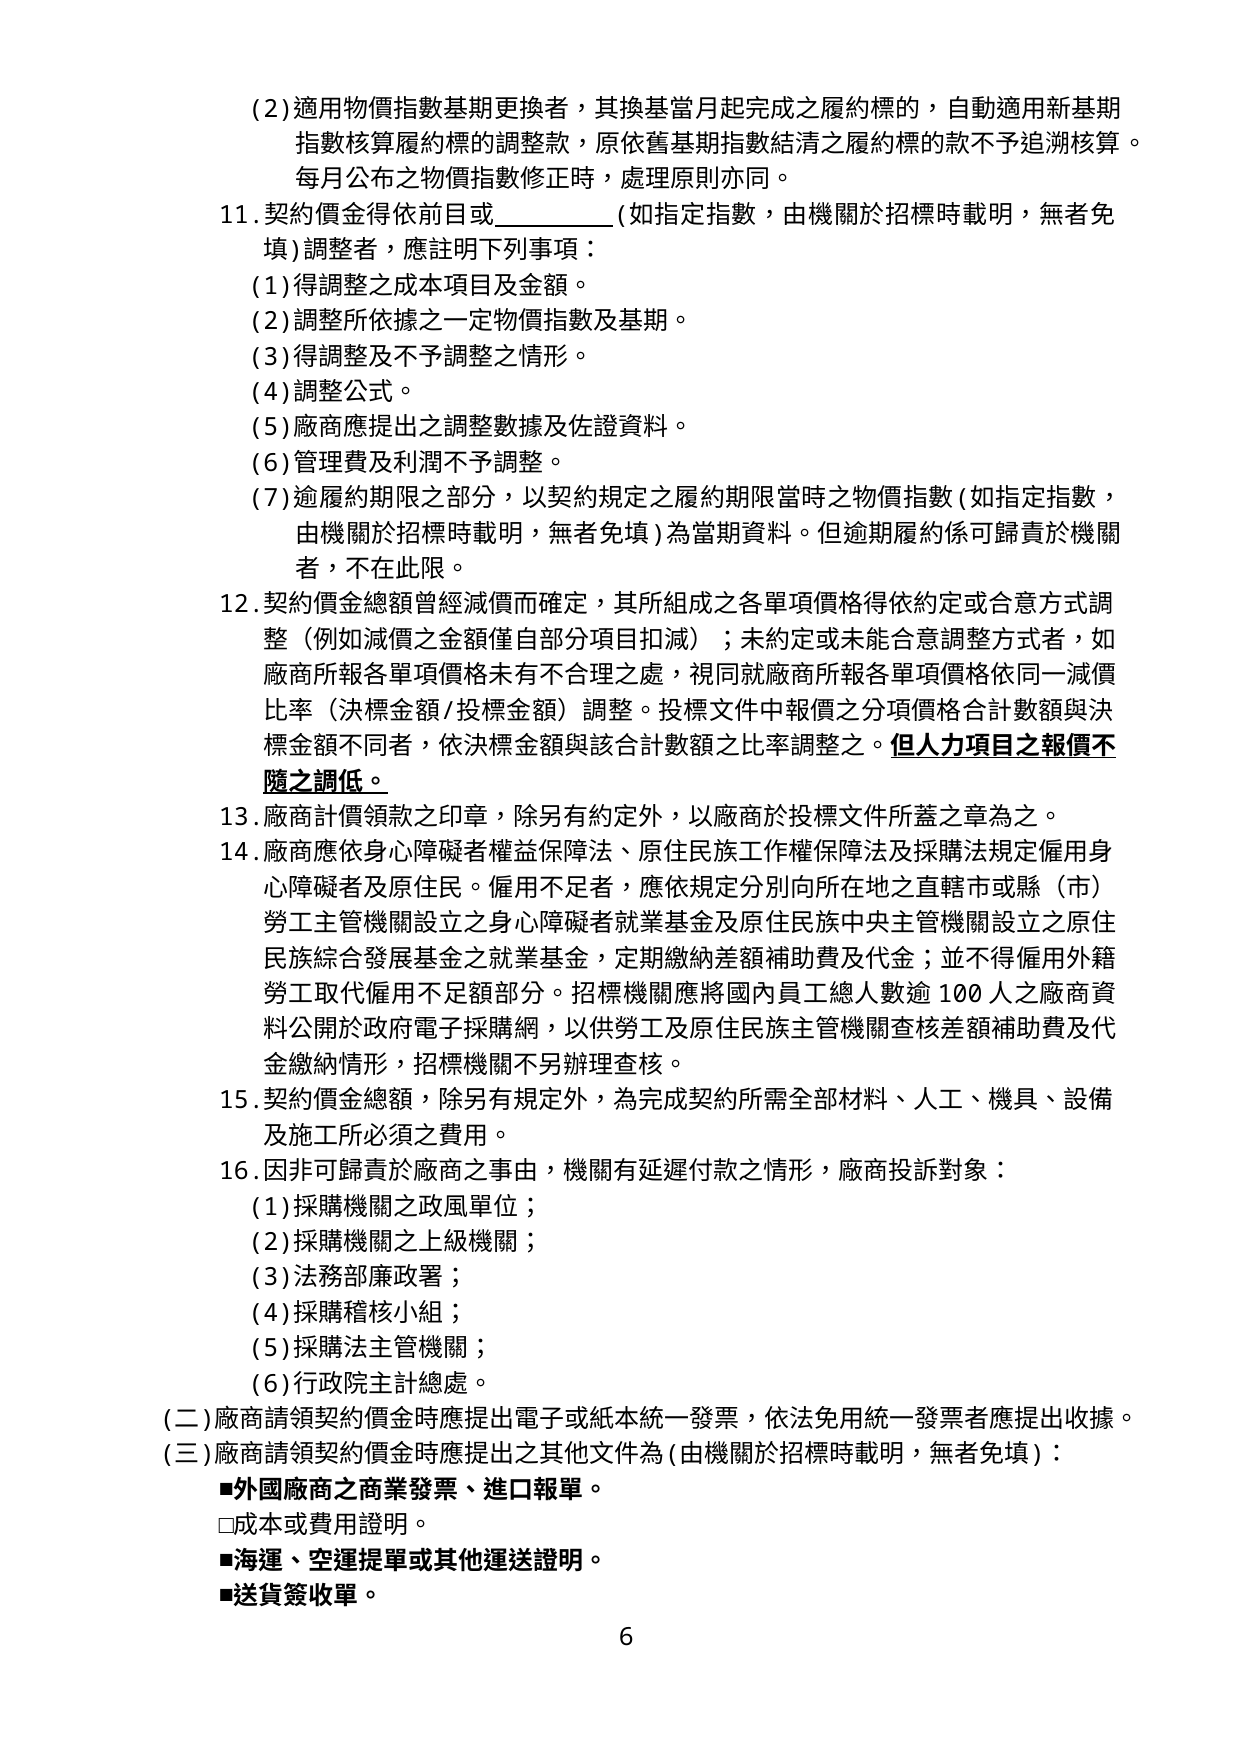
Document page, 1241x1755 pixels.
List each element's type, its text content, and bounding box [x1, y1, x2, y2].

text 14.廠商應依身心障礙者權益保障法、原住民族工作權保障法及採購法規定僱用身心障礙者及原住民。僱用不足者，應依規定分別向所在地之直轄市或縣（市）勞工主管機關設立之身心障礙者就業基金及原住民族中央主管機關設立之原住民族綜合發展基金之就業基金，定期繳納差額補助費及代金；並不得僱用外籍勞工取代僱用不足額部分。招標機關應將國內員工總人數逾100人之廠商資料公開於政府電子採購網，以供勞工及原住民族主管機關查核差額補助費及代金繳納情形，招標機關不另辦理查核。 [218, 832, 1116, 1080]
text (三)廠商請領契約價金時應提出之其他文件為(由機關於招標時載明，無者免填)： [159, 1434, 1122, 1470]
text ■海運、空運提單或其他運送證明。 [218, 1541, 1116, 1576]
text (2)適用物價指數基期更換者，其換基當月起完成之履約標的，自動適用新基期指數核算履約標的調整款，原依舊基期指數結清之履約標的款不予追溯核算。每月公布之物價指數修正時，處理原則亦同。 [248, 89, 1122, 195]
text (2)採購機關之上級機關； [248, 1222, 1122, 1257]
text (4)調整公式。 [248, 372, 1122, 407]
text (3)法務部廉政署； [248, 1257, 1122, 1293]
text ■送貨簽收單。 [218, 1576, 1116, 1612]
text (5)廠商應提出之調整數據及佐證資料。 [248, 407, 1122, 443]
text (6)行政院主計總處。 [248, 1364, 1122, 1399]
text ■外國廠商之商業發票、進口報單。 [218, 1470, 1116, 1505]
text (3)得調整及不予調整之情形。 [248, 337, 1122, 372]
text 15.契約價金總額，除另有規定外，為完成契約所需全部材料、人工、機具、設備及施工所必須之費用。 [218, 1080, 1116, 1151]
text 13.廠商計價領款之印章，除另有約定外，以廠商於投標文件所蓋之章為之。 [218, 797, 1116, 832]
text 12.契約價金總額曾經減價而確定，其所組成之各單項價格得依約定或合意方式調整（例如減價之金額僅自部分項目扣減）；未約定或未能合意調整方式者，如廠商所報各單項價格未有不合理之處，視同就廠商所報各單項價格依同一減價比率（決標金額/投標金額）調整。投標文件中報價之分項價格合計數額與決標金額不同者，依決標金額與該合計數額之比率調整之。但人力項目之報價不隨之調低。 [218, 584, 1116, 797]
text (4)採購稽核小組； [248, 1293, 1122, 1328]
text (1)得調整之成本項目及金額。 [248, 266, 1122, 301]
text 11.契約價金得依前目或 (如指定指數，由機關於招標時載明，無者免填)調整者，應註明下列事項： [218, 195, 1116, 266]
text (1)採購機關之政風單位； [248, 1187, 1122, 1222]
text (5)採購法主管機關； [248, 1328, 1122, 1364]
text (二)廠商請領契約價金時應提出電子或紙本統一發票，依法免用統一發票者應提出收據。 [159, 1399, 1122, 1434]
text (2)調整所依據之一定物價指數及基期。 [248, 301, 1122, 337]
text 16.因非可歸責於廠商之事由，機關有延遲付款之情形，廠商投訴對象： [218, 1151, 1116, 1187]
text (7)逾履約期限之部分，以契約規定之履約期限當時之物價指數(如指定指數，由機關於招標時載明，無者免填)為當期資料。但逾期履約係可歸責於機關者，不在此限。 [248, 478, 1122, 584]
text □成本或費用證明。 [218, 1505, 1116, 1541]
text (6)管理費及利潤不予調整。 [248, 443, 1122, 478]
